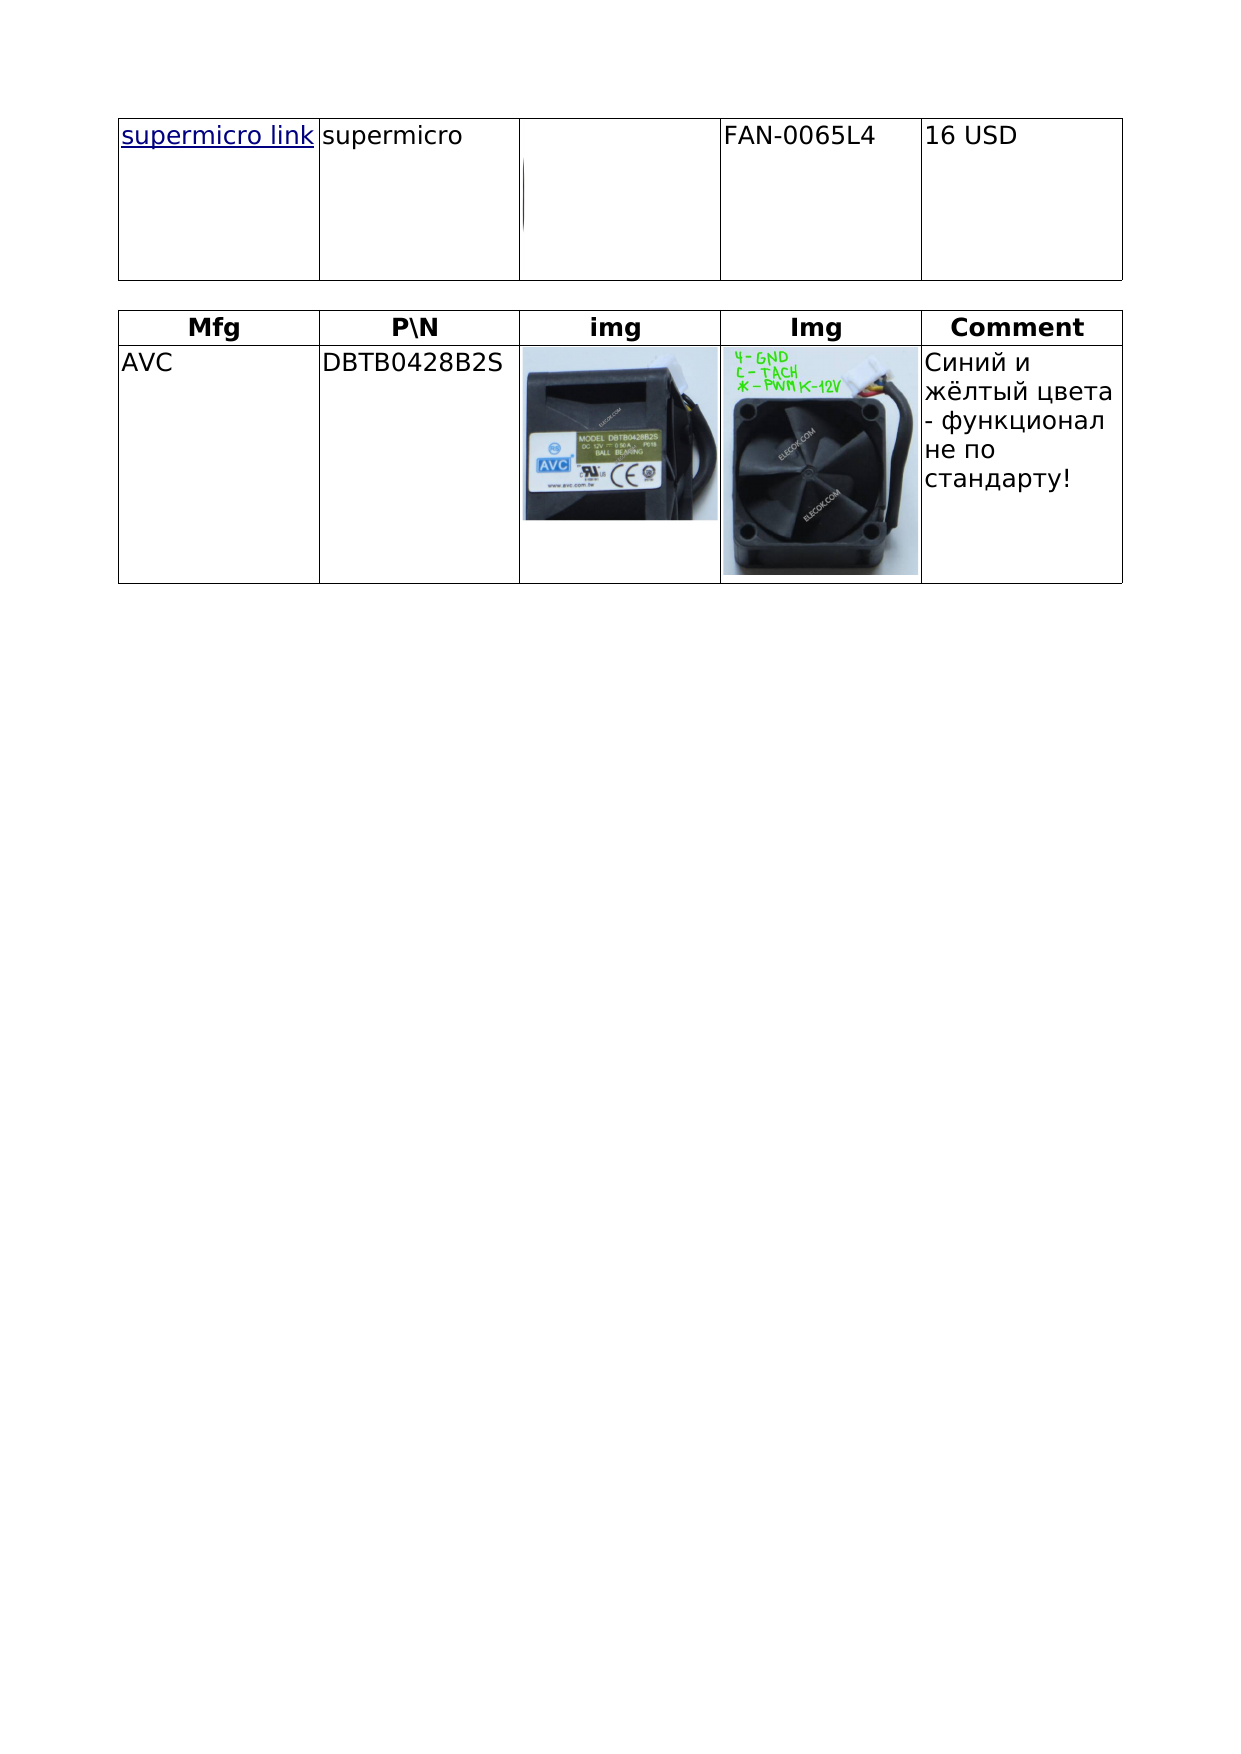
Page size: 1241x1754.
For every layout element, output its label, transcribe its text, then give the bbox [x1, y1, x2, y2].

table_cell [721, 346, 921, 583]
table_cell AVC [119, 346, 319, 583]
table_header P\N [320, 311, 519, 345]
table_cell Синий и жёлтый цвета - функционал не по стандарту! [922, 346, 1122, 583]
table_header Comment [922, 311, 1122, 345]
table_header Mfg [119, 311, 319, 345]
picture [522, 347, 718, 524]
table_cell 16 USD [922, 119, 1122, 280]
table_cell supermicro link [119, 119, 319, 280]
table_cell DBTB0428B2S [320, 346, 519, 583]
table_cell [520, 119, 720, 280]
picture [723, 347, 919, 575]
table_header img [520, 311, 720, 345]
table_cell supermicro [320, 119, 519, 280]
table_cell [520, 346, 720, 583]
table_header Img [721, 311, 921, 345]
table_cell FAN-0065L4 [721, 119, 921, 280]
